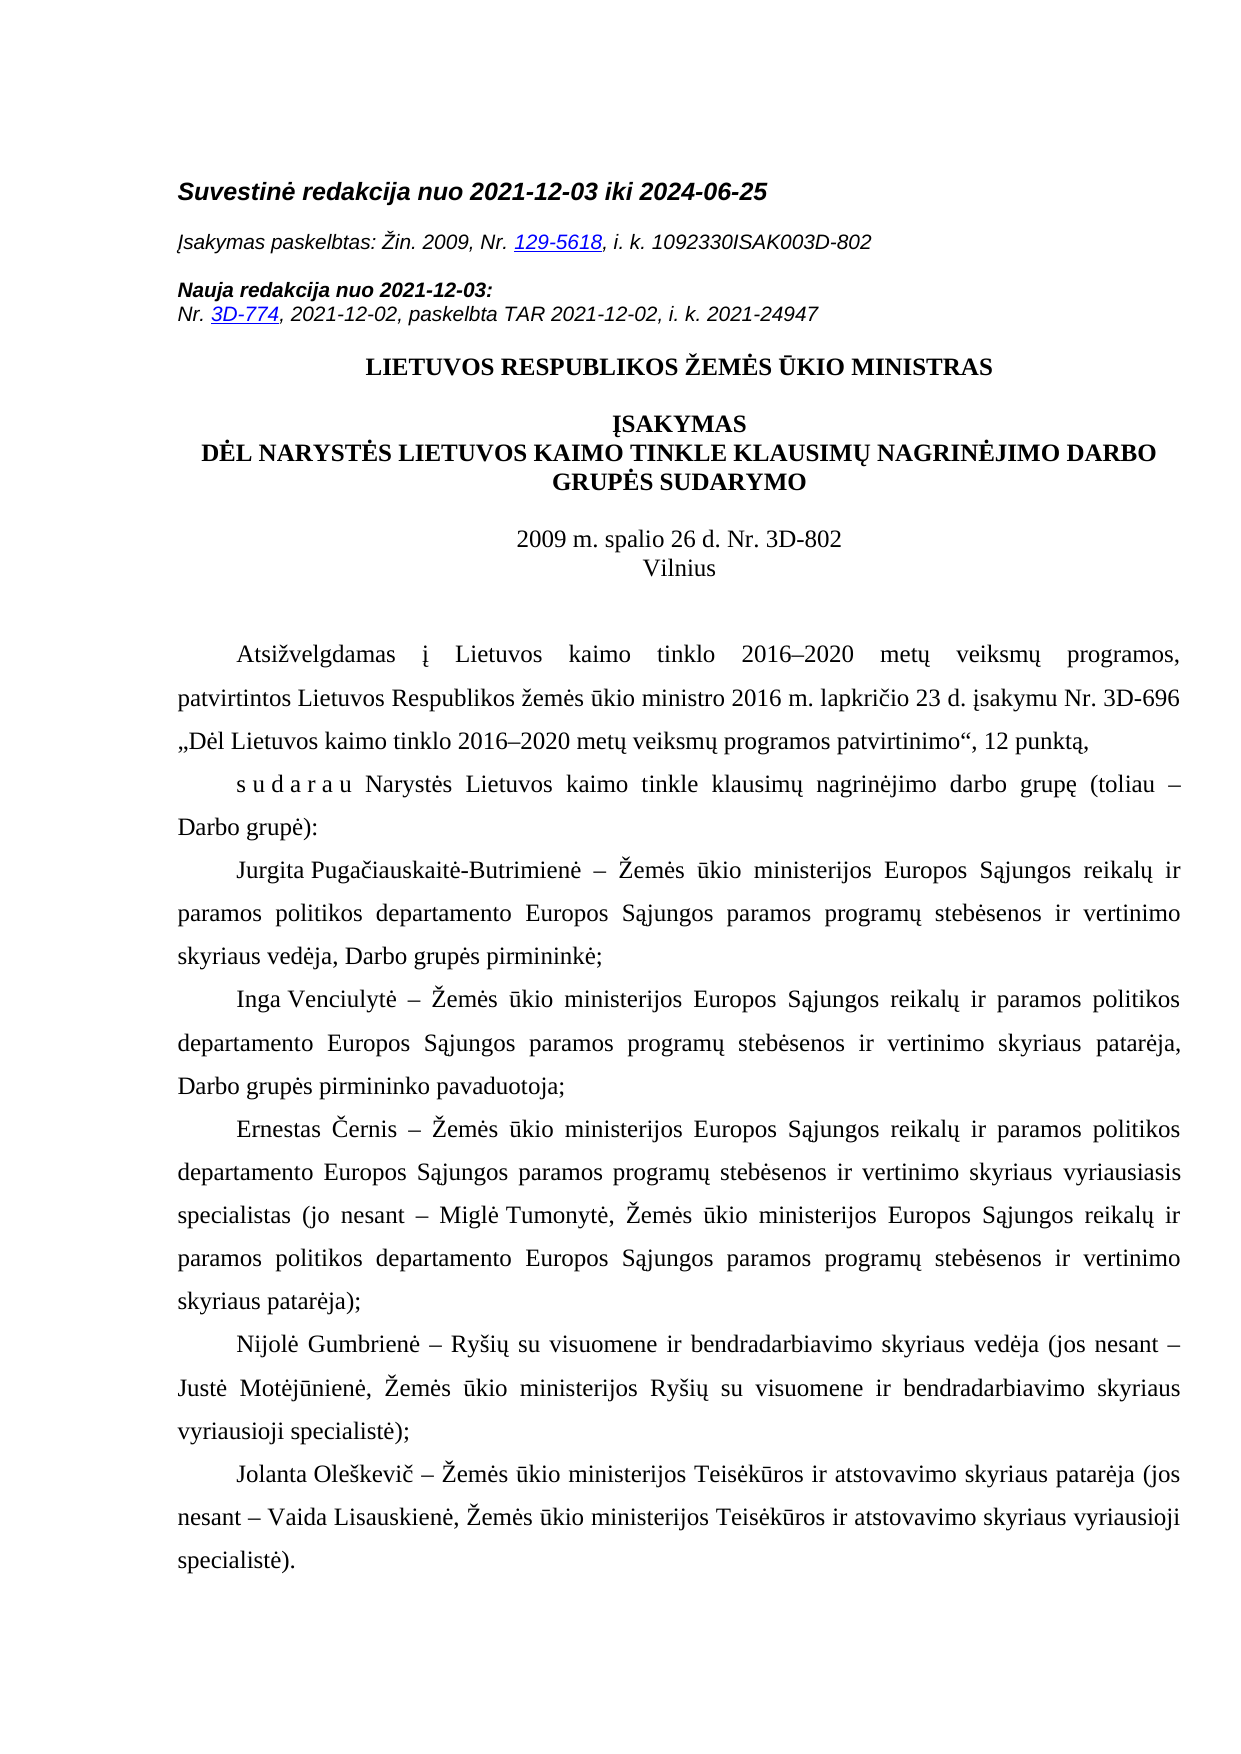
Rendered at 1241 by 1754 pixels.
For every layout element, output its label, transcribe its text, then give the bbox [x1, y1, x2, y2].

text ĮSAKYMAS [177, 409, 1181, 438]
text Nijolė Gumbrienė – Ryšių su visuomene ir bendradarbiavimo skyriaus vedėja (jos nesant – Justė Motėjūnienė, Žemės ūkio ministerijos Ryšių su visuomene ir bendradarbiavimo skyriaus vyriausioji specialistė); [177, 1329, 1181, 1444]
text Įsakymas paskelbtas: Žin. 2009, Nr. 129-5618, i. k. 1092330ISAK003D-802 [177, 230, 1181, 254]
text Inga Venciulytė – Žemės ūkio ministerijos Europos Sąjungos reikalų ir paramos politikos departamento Europos Sąjungos paramos programų stebėsenos ir vertinimo skyriaus patarėja, Darbo grupės pirmininko pavaduotoja; [177, 984, 1181, 1099]
text Suvestinė redakcija nuo 2021-12-03 iki 2024-06-25 [177, 177, 1181, 206]
text Jurgita Pugačiauskaitė-Butrimienė – Žemės ūkio ministerijos Europos Sąjungos reikalų ir paramos politikos departamento Europos Sąjungos paramos programų stebėsenos ir vertinimo skyriaus vedėja, Darbo grupės pirmininkė; [177, 855, 1181, 970]
text s u d a r a u Narystės Lietuvos kaimo tinkle klausimų nagrinėjimo darbo grupę (toliau – Darbo grupė): [177, 769, 1181, 841]
text Atsižvelgdamas į Lietuvos kaimo tinklo 2016–2020 metų veiksmų programos, patvirtintos Lietuvos Respublikos žemės ūkio ministro 2016 m. lapkričio 23 d. įsakymu Nr. 3D-696 „Dėl Lietuvos kaimo tinklo 2016–2020 metų veiksmų programos patvirtinimo“, 12 punktą, [177, 639, 1181, 754]
text DĖL NARYSTĖS LIETUVOS KAIMO TINKLE KLAUSIMŲ NAGRINĖJIMO DARBO GRUPĖS SUDARYMO [177, 438, 1181, 496]
text LIETUVOS RESPUBLIKOS ŽEMĖS ŪKIO MINISTRAS [177, 352, 1181, 381]
text Vilnius [177, 553, 1181, 582]
text Jolanta Oleškevič – Žemės ūkio ministerijos Teisėkūros ir atstovavimo skyriaus patarėja (jos nesant – Vaida Lisauskienė, Žemės ūkio ministerijos Teisėkūros ir atstovavimo skyriaus vyriausioji specialistė). [177, 1459, 1181, 1574]
text Ernestas Černis – Žemės ūkio ministerijos Europos Sąjungos reikalų ir paramos politikos departamento Europos Sąjungos paramos programų stebėsenos ir vertinimo skyriaus vyriausiasis specialistas (jo nesant – Miglė Tumonytė, Žemės ūkio ministerijos Europos Sąjungos reikalų ir paramos politikos departamento Europos Sąjungos paramos programų stebėsenos ir vertinimo skyriaus patarėja); [177, 1114, 1181, 1315]
text Nauja redakcija nuo 2021-12-03: [177, 278, 1181, 302]
text Nr. 3D-774, 2021-12-02, paskelbta TAR 2021-12-02, i. k. 2021-24947 [177, 302, 1181, 326]
text 2009 m. spalio 26 d. Nr. 3D-802 [177, 524, 1181, 553]
